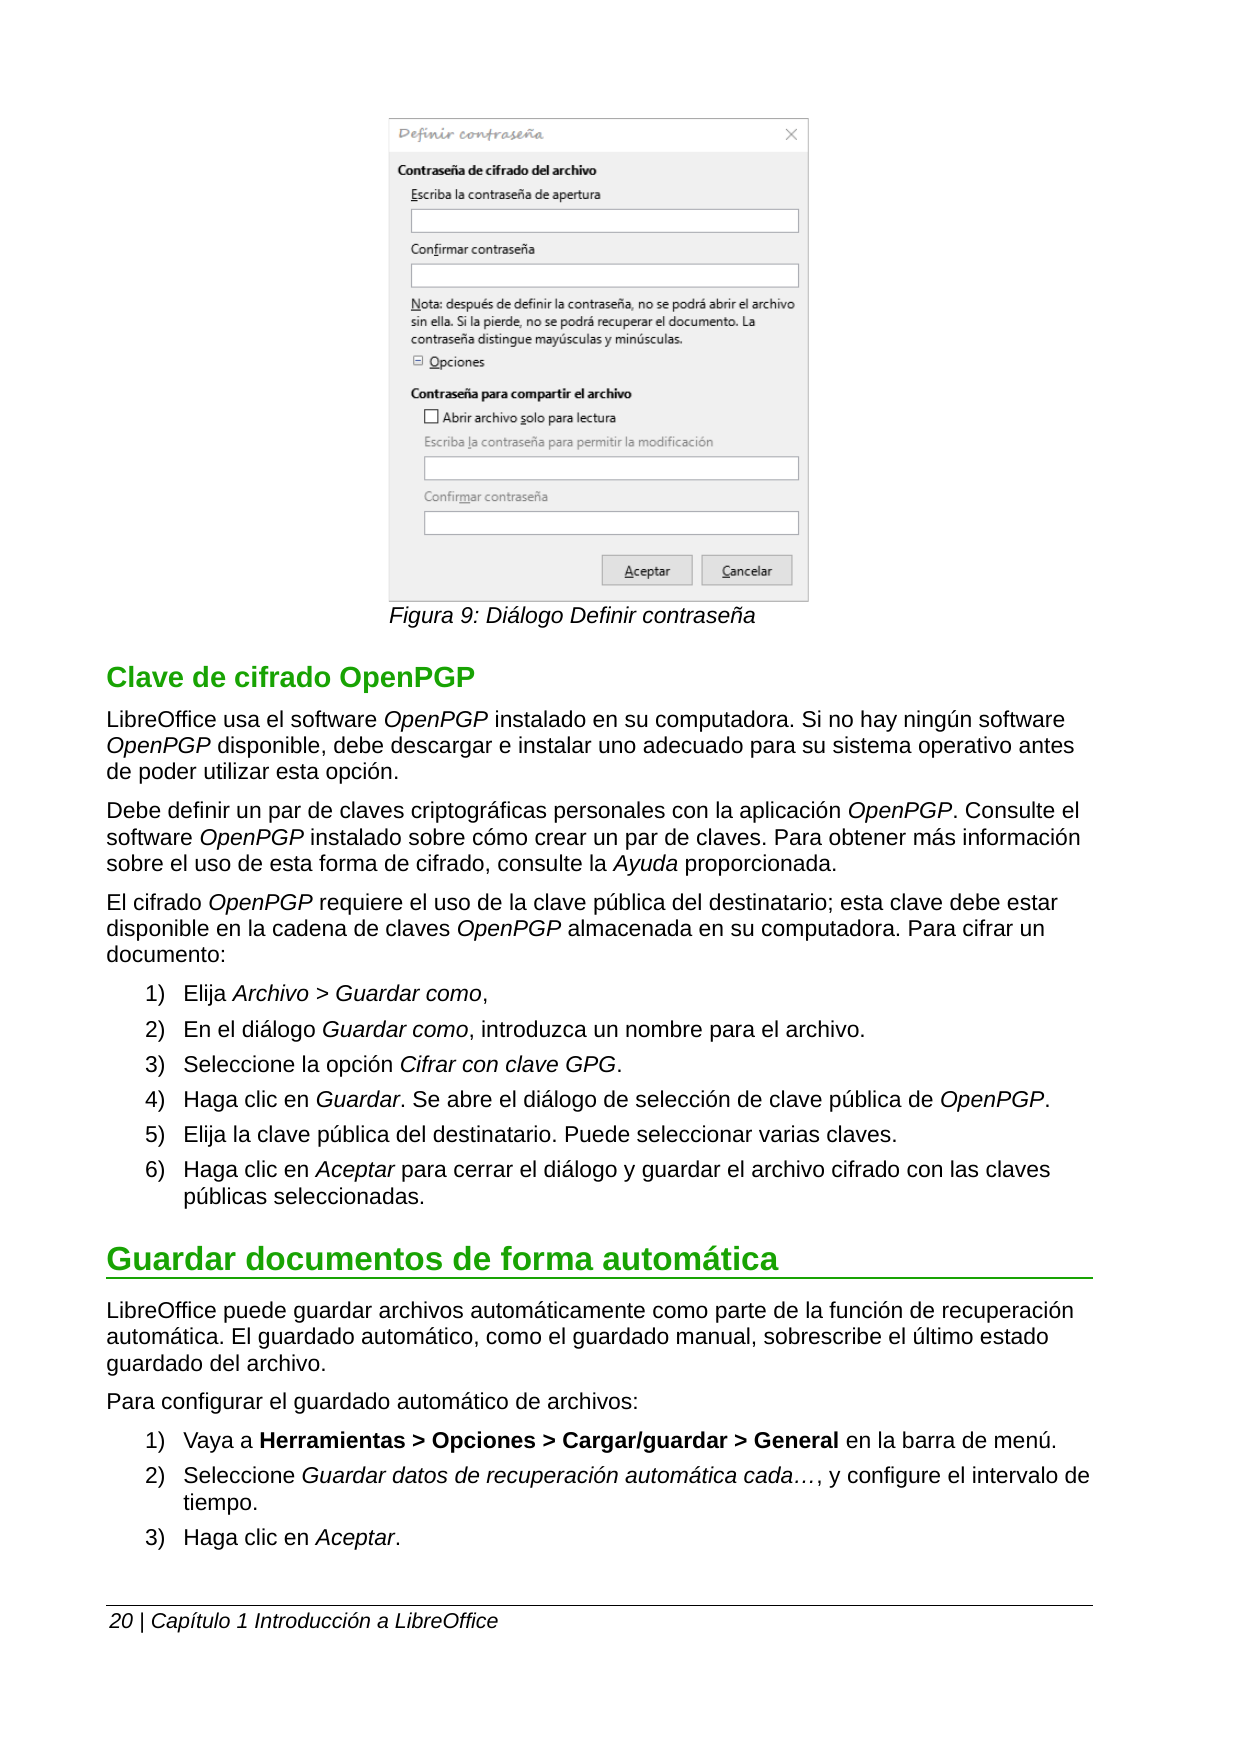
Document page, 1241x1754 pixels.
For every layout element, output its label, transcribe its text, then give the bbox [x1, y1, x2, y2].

text El cifrado OpenPGP requiere el uso de la clave pública del destinatario; esta clave debe estar disponible en la cadena de claves OpenPGP almacenada en su computadora. Para cifrar un documento: [106, 889, 1093, 968]
text Para configurar el guardado automático de archivos: [106, 1388, 1093, 1415]
list Seleccione Guardar datos de recuperación automática cada…, y configure el intervalo de tiempo. [165, 1462, 1093, 1515]
subtitle Clave de cifrado OpenPGP [106, 660, 1093, 694]
text Figura 9: Diálogo Definir contraseña [389, 118, 810, 629]
list Vaya a Herramientas > Opciones > Cargar/guardar > General en la barra de menú. [165, 1427, 1093, 1453]
text LibreOffice usa el software OpenPGP instalado en su computadora. Si no hay ningún software OpenPGP disponible, debe descargar e instalar uno adecuado para su sistema operativo antes de poder utilizar esta opción. [106, 706, 1093, 785]
text Debe definir un par de claves criptográficas personales con la aplicación OpenPGP. Consulte el software OpenPGP instalado sobre cómo crear un par de claves. Para obtener más información sobre el uso de esta forma de cifrado, consulte la Ayuda proporcionada. [106, 797, 1093, 876]
list Seleccione la opción Cifrar con clave GPG. [165, 1051, 1093, 1077]
list Haga clic en Guardar. Se abre el diálogo de selección de clave pública de OpenPGP. [165, 1086, 1093, 1112]
text LibreOffice puede guardar archivos automáticamente como parte de la función de recuperación automática. El guardado automático, como el guardado manual, sobrescribe el último estado guardado del archivo. [106, 1297, 1093, 1376]
list Elija la clave pública del destinatario. Puede seleccionar varias claves. [165, 1121, 1093, 1147]
list Elija Archivo > Guardar como, [165, 980, 1093, 1007]
list Haga clic en Aceptar para cerrar el diálogo y guardar el archivo cifrado con las claves públicas seleccionadas. [165, 1156, 1093, 1209]
picture [388, 118, 809, 603]
list En el diálogo Guardar como, introduzca un nombre para el archivo. [165, 1016, 1093, 1042]
list Haga clic en Aceptar. [165, 1524, 1093, 1550]
subtitle Guardar documentos de forma automática [106, 1238, 1093, 1277]
